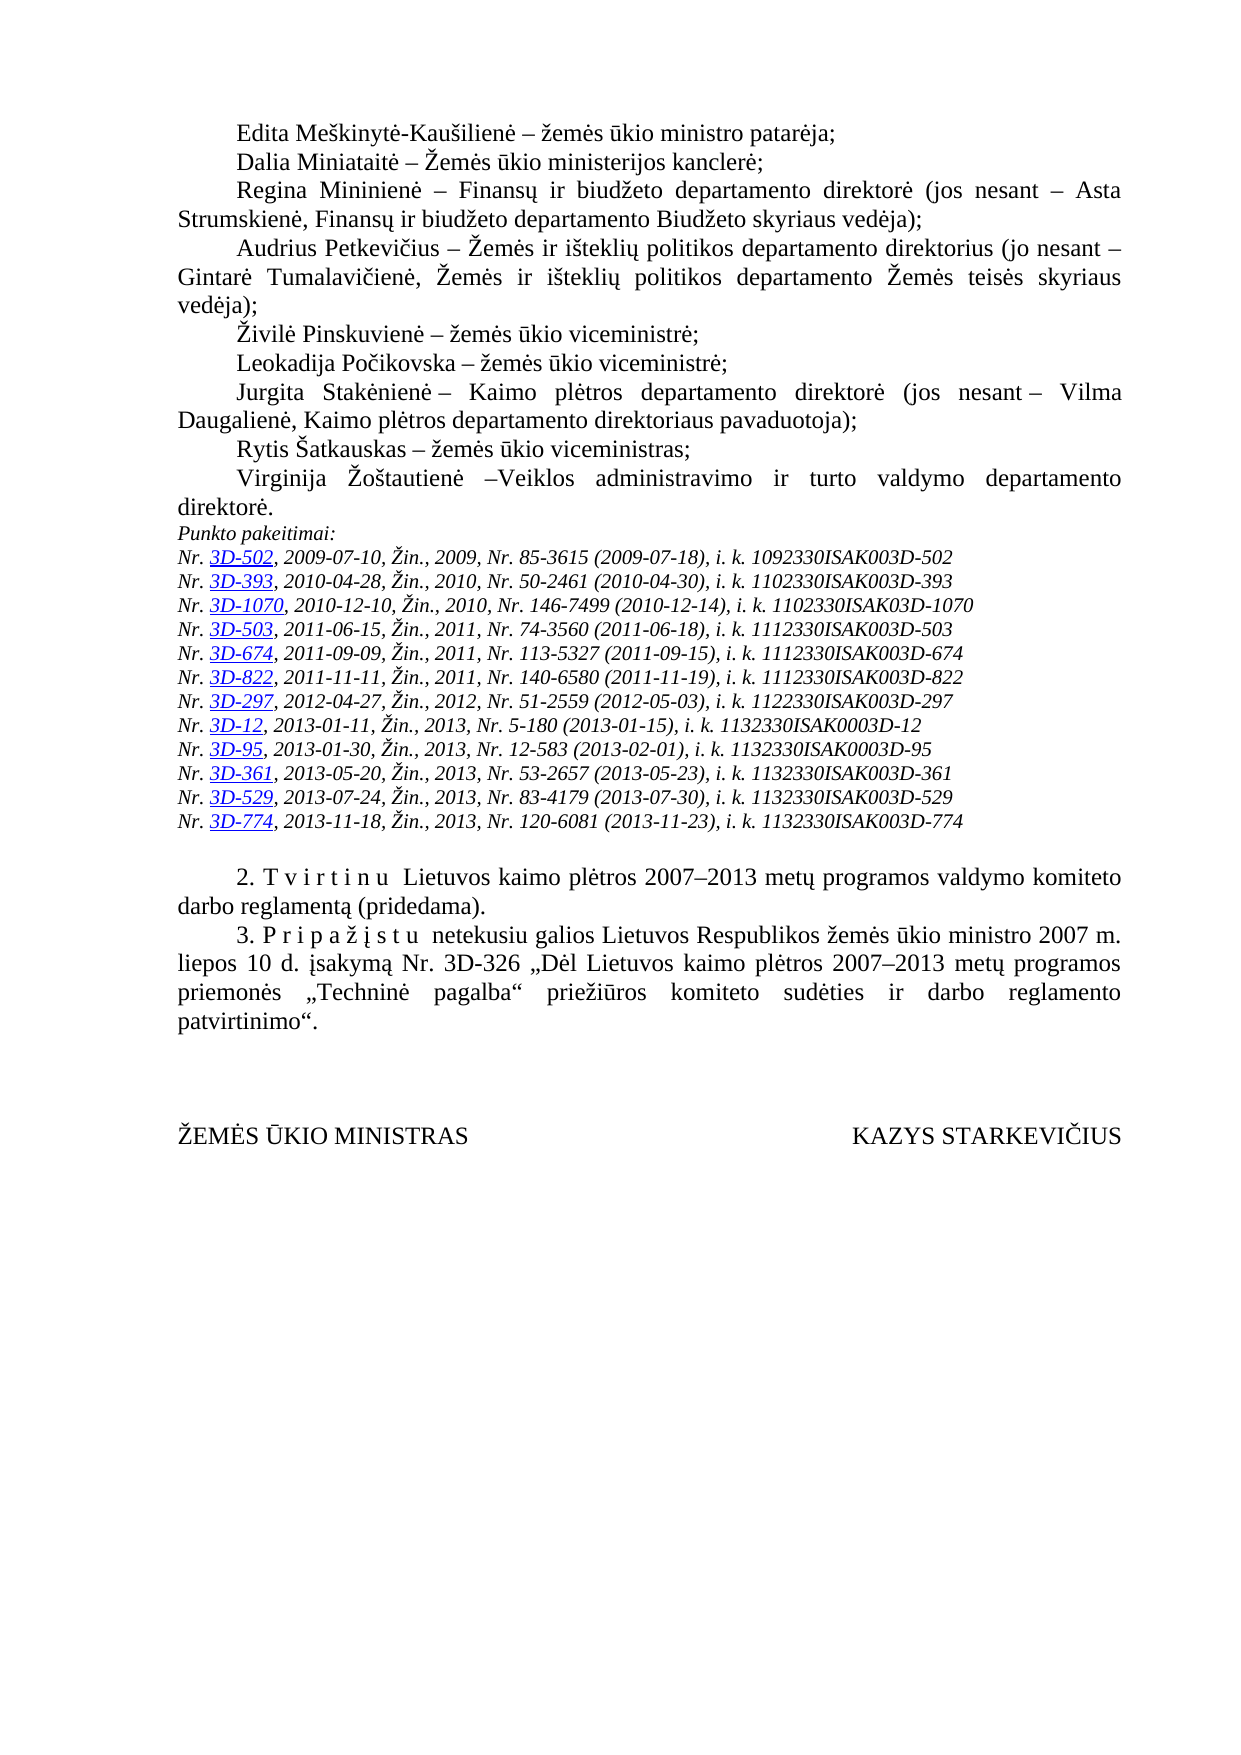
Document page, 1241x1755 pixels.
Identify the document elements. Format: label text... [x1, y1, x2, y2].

text Nr. 3D-361, 2013-05-20, Žin., 2013, Nr. 53-2657 (2013-05-23), i. k. 1132330ISAK003D-361 [177, 761, 1122, 785]
text Nr. 3D-12, 2013-01-11, Žin., 2013, Nr. 5-180 (2013-01-15), i. k. 1132330ISAK0003D-12 [177, 713, 1122, 737]
text 3. Pripažįstu netekusiu galios Lietuvos Respublikos žemės ūkio ministro 2007 m. liepos 10 d. įsakymą Nr. 3D-326 „Dėl Lietuvos kaimo plėtros 2007–2013 metų programos priemonės „Techninė pagalba“ priežiūros komiteto sudėties ir darbo reglamento patvirtinimo“. [177, 920, 1122, 1035]
text ŽEMĖS ŪKIO MINISTRAS KAZYS STARKEVIČIUS [177, 1121, 1122, 1150]
text Nr. 3D-393, 2010-04-28, Žin., 2010, Nr. 50-2461 (2010-04-30), i. k. 1102330ISAK003D-393 [177, 569, 1122, 593]
text Virginija Žoštautienė –Veiklos administravimo ir turto valdymo departamento direktorė. [177, 463, 1122, 521]
text Živilė Pinskuvienė – žemės ūkio viceministrė; [177, 319, 1122, 348]
text Nr. 3D-674, 2011-09-09, Žin., 2011, Nr. 113-5327 (2011-09-15), i. k. 1112330ISAK003D-674 [177, 641, 1122, 665]
text Nr. 3D-822, 2011-11-11, Žin., 2011, Nr. 140-6580 (2011-11-19), i. k. 1112330ISAK003D-822 [177, 665, 1122, 689]
text Nr. 3D-1070, 2010-12-10, Žin., 2010, Nr. 146-7499 (2010-12-14), i. k. 1102330ISAK03D-1070 [177, 593, 1122, 617]
text Punkto pakeitimai: [177, 521, 1122, 545]
text 2. Tvirtinu Lietuvos kaimo plėtros 2007–2013 metų programos valdymo komiteto darbo reglamentą (pridedama). [177, 862, 1122, 920]
text Audrius Petkevičius – Žemės ir išteklių politikos departamento direktorius (jo nesant – Gintarė Tumalavičienė, Žemės ir išteklių politikos departamento Žemės teisės skyriaus vedėja); [177, 233, 1122, 319]
text Dalia Miniataitė – Žemės ūkio ministerijos kanclerė; [177, 147, 1122, 176]
text Nr. 3D-95, 2013-01-30, Žin., 2013, Nr. 12-583 (2013-02-01), i. k. 1132330ISAK0003D-95 [177, 737, 1122, 761]
text Regina Mininienė – Finansų ir biudžeto departamento direktorė (jos nesant – Asta Strumskienė, Finansų ir biudžeto departamento Biudžeto skyriaus vedėja); [177, 176, 1122, 233]
text Jurgita Stakėnienė – Kaimo plėtros departamento direktorė (jos nesant – Vilma Daugalienė, Kaimo plėtros departamento direktoriaus pavaduotoja); [177, 377, 1122, 434]
text Rytis Šatkauskas – žemės ūkio viceministras; [177, 434, 1122, 463]
text Nr. 3D-774, 2013-11-18, Žin., 2013, Nr. 120-6081 (2013-11-23), i. k. 1132330ISAK003D-774 [177, 809, 1122, 833]
text Edita Meškinytė-Kaušilienė – žemės ūkio ministro patarėja; [177, 118, 1122, 147]
text Nr. 3D-297, 2012-04-27, Žin., 2012, Nr. 51-2559 (2012-05-03), i. k. 1122330ISAK003D-297 [177, 689, 1122, 713]
text Nr. 3D-502, 2009-07-10, Žin., 2009, Nr. 85-3615 (2009-07-18), i. k. 1092330ISAK003D-502 [177, 545, 1122, 569]
text Nr. 3D-529, 2013-07-24, Žin., 2013, Nr. 83-4179 (2013-07-30), i. k. 1132330ISAK003D-529 [177, 785, 1122, 809]
text Nr. 3D-503, 2011-06-15, Žin., 2011, Nr. 74-3560 (2011-06-18), i. k. 1112330ISAK003D-503 [177, 617, 1122, 641]
text Leokadija Počikovska – žemės ūkio viceministrė; [177, 348, 1122, 377]
